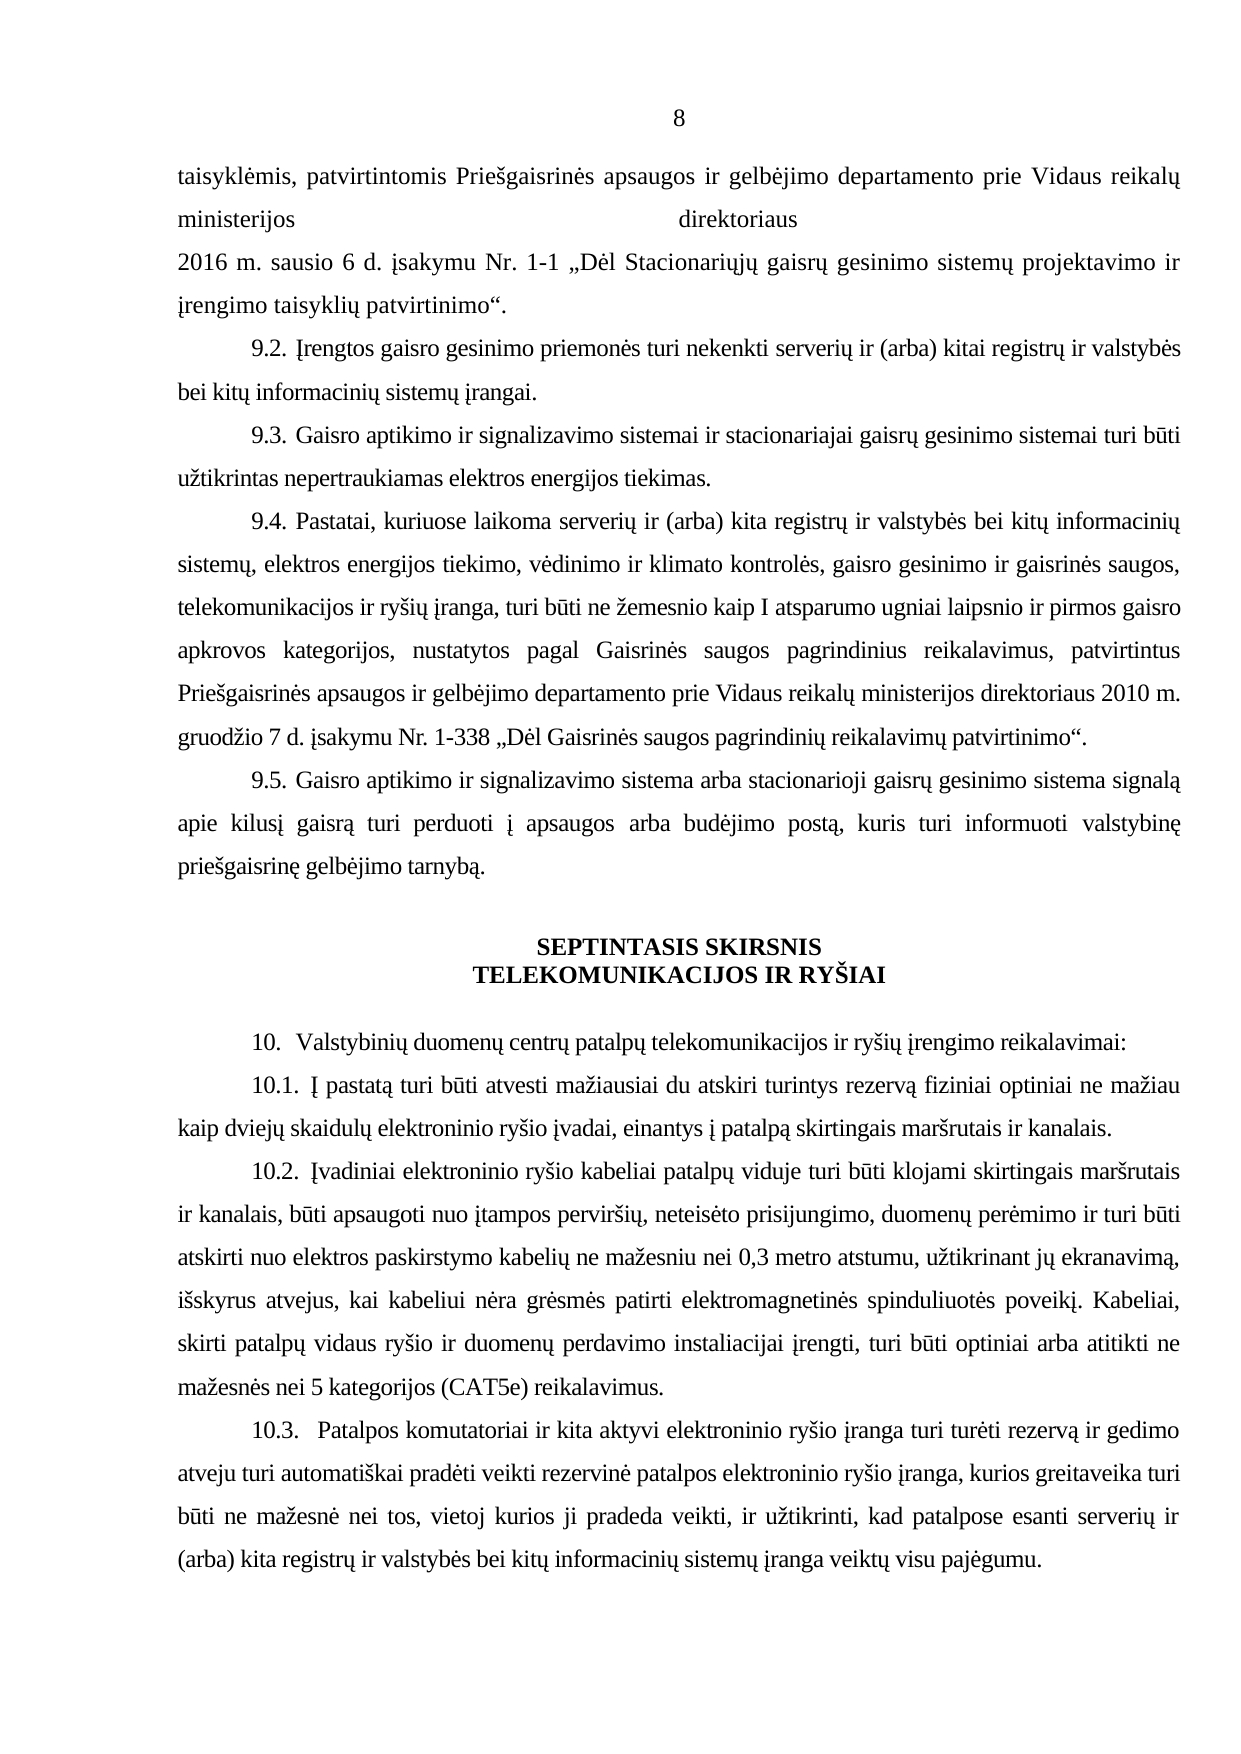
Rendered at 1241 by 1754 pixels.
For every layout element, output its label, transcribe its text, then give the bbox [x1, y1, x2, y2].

text 10.3. Patalpos komutatoriai ir kita aktyvi elektroninio ryšio įranga turi turėti rezervą ir gedimo atveju turi automatiškai pradėti veikti rezervinė patalpos elektroninio ryšio įranga, kurios greitaveika turi būti ne mažesnė nei tos, vietoj kurios ji pradeda veikti, ir užtikrinti, kad patalpose esanti serverių ir (arba) kita registrų ir valstybės bei kitų informacinių sistemų įranga veiktų visu pajėgumu. [177, 1415, 1181, 1573]
text 9.4. Pastatai, kuriuose laikoma serverių ir (arba) kita registrų ir valstybės bei kitų informacinių sistemų, elektros energijos tiekimo, vėdinimo ir klimato kontrolės, gaisro gesinimo ir gaisrinės saugos, telekomunikacijos ir ryšių įranga, turi būti ne žemesnio kaip I atsparumo ugniai laipsnio ir pirmos gaisro apkrovos kategorijos, nustatytos pagal Gaisrinės saugos pagrindinius reikalavimus, patvirtintus Priešgaisrinės apsaugos ir gelbėjimo departamento prie Vidaus reikalų ministerijos direktoriaus 2010 m. gruodžio 7 d. įsakymu Nr. 1-338 „Dėl Gaisrinės saugos pagrindinių reikalavimų patvirtinimo“. [177, 506, 1181, 750]
text TELEKOMUNIKACIJOS IR RYŠIAI [177, 960, 1181, 989]
text taisyklėmis, patvirtintomis Priešgaisrinės apsaugos ir gelbėjimo departamento prie Vidaus reikalų ministerijos direktoriaus 2016 m. sausio 6 d. įsakymu Nr. 1-1 „Dėl Stacionariųjų gaisrų gesinimo sistemų projektavimo ir įrengimo taisyklių patvirtinimo“. [177, 161, 1181, 319]
text 10.1. Į pastatą turi būti atvesti mažiausiai du atskiri turintys rezervą fiziniai optiniai ne mažiau kaip dviejų skaidulų elektroninio ryšio įvadai, einantys į patalpą skirtingais maršrutais ir kanalais. [177, 1070, 1181, 1142]
text 9.2. Įrengtos gaisro gesinimo priemonės turi nekenkti serverių ir (arba) kitai registrų ir valstybės bei kitų informacinių sistemų įrangai. [177, 333, 1181, 405]
text 9.3. Gaisro aptikimo ir signalizavimo sistemai ir stacionariajai gaisrų gesinimo sistemai turi būti užtikrintas nepertraukiamas elektros energijos tiekimas. [177, 420, 1181, 492]
text 10.2. Įvadiniai elektroninio ryšio kabeliai patalpų viduje turi būti klojami skirtingais maršrutais ir kanalais, būti apsaugoti nuo įtampos perviršių, neteisėto prisijungimo, duomenų perėmimo ir turi būti atskirti nuo elektros paskirstymo kabelių ne mažesniu nei 0,3 metro atstumu, užtikrinant jų ekranavimą, išskyrus atvejus, kai kabeliui nėra grėsmės patirti elektromagnetinės spinduliuotės poveikį. Kabeliai, skirti patalpų vidaus ryšio ir duomenų perdavimo instaliacijai įrengti, turi būti optiniai arba atitikti ne mažesnės nei 5 kategorijos (CAT5e) reikalavimus. [177, 1156, 1181, 1400]
text 9.5. Gaisro aptikimo ir signalizavimo sistema arba stacionarioji gaisrų gesinimo sistema signalą apie kilusį gaisrą turi perduoti į apsaugos arba budėjimo postą, kuris turi informuoti valstybinę priešgaisrinę gelbėjimo tarnybą. [177, 765, 1181, 880]
text 10. Valstybinių duomenų centrų patalpų telekomunikacijos ir ryšių įrengimo reikalavimai: [177, 1027, 1181, 1055]
text SEPTINTASIS SKIRSNIS [177, 932, 1181, 960]
